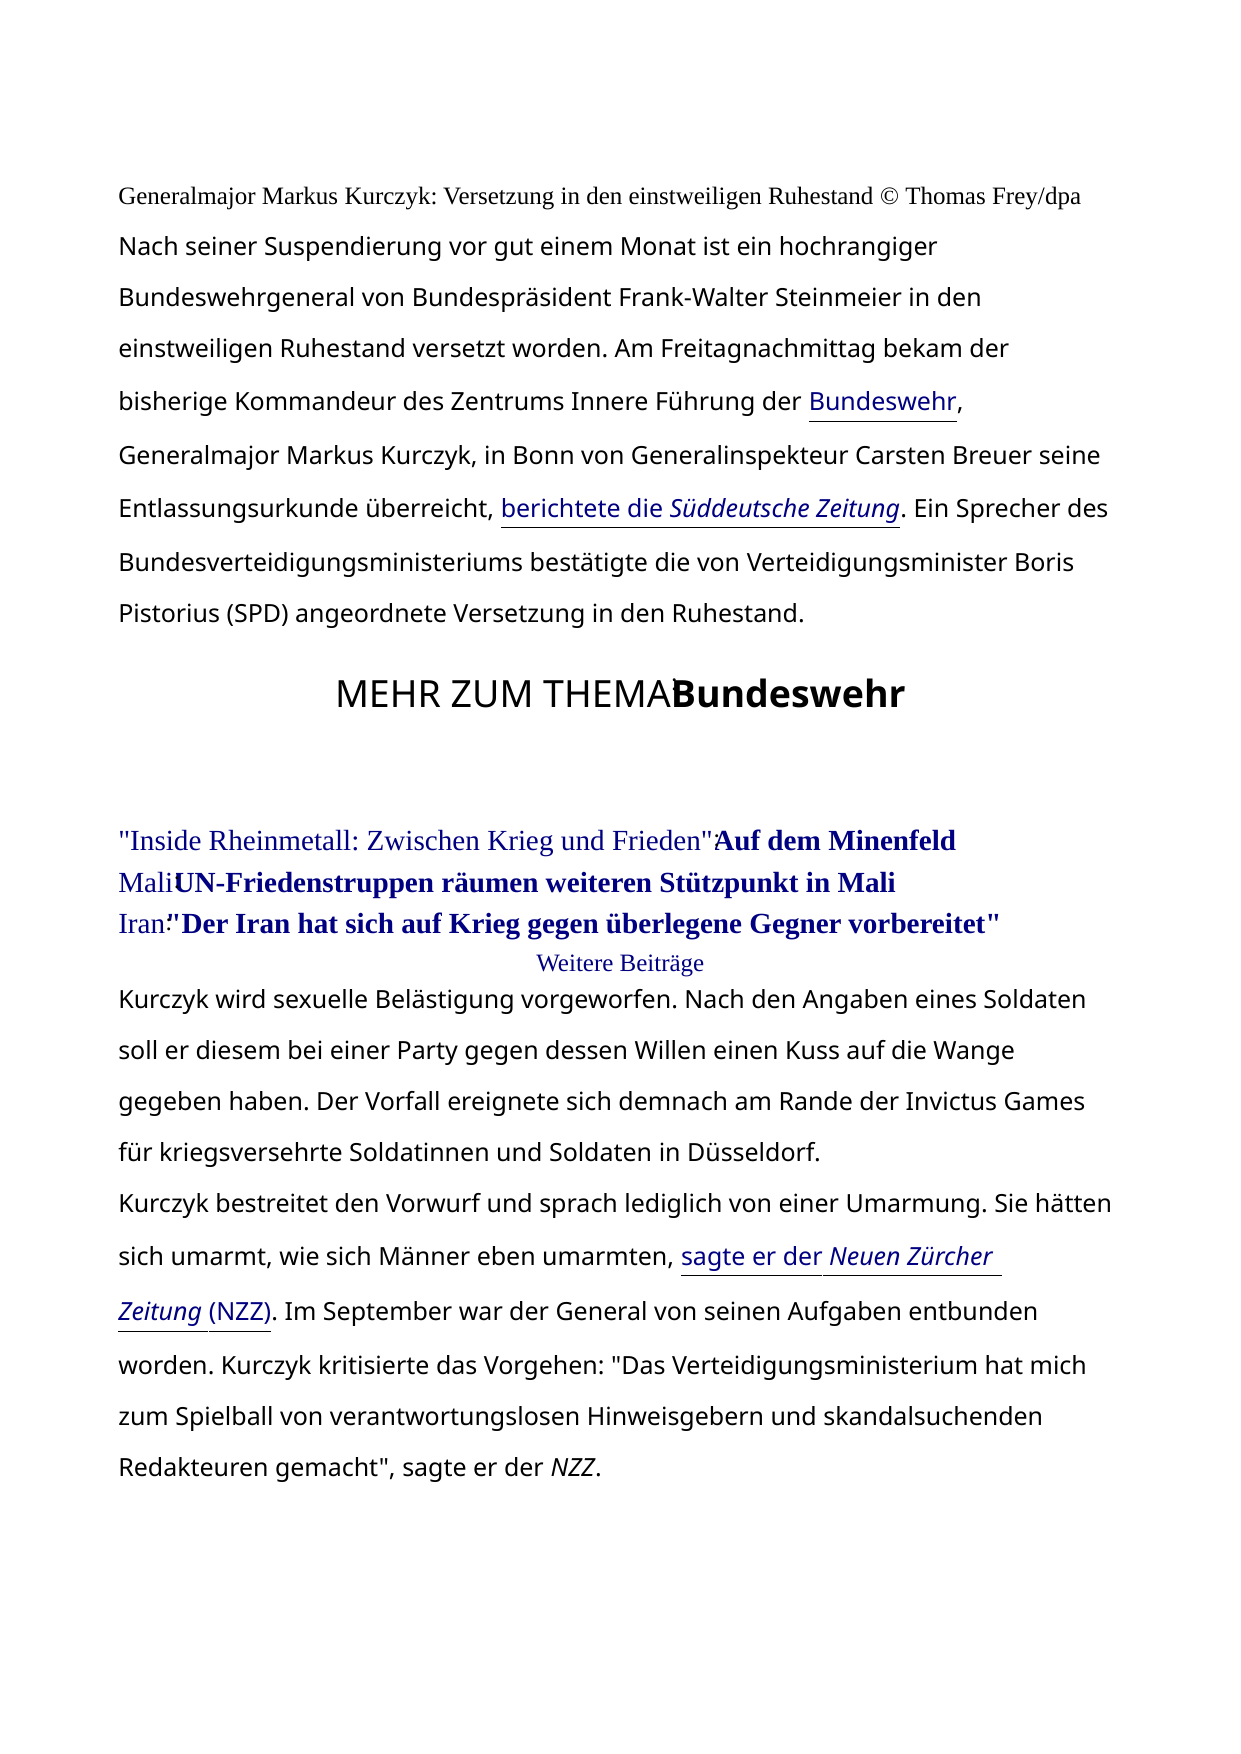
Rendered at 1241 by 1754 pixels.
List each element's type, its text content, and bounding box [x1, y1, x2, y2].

subtitle Iran"Der Iran hat sich auf Krieg gegen überlegene Gegner vorbereitet" [118, 907, 1122, 940]
text Weitere Beiträge [118, 948, 1122, 977]
subtitle "Inside Rheinmetall: Zwischen Krieg und Frieden"Auf dem Minenfeld [118, 823, 1122, 856]
text Nach seiner Suspendierung vor gut einem Monat ist ein hochrangiger Bundeswehrgeneral von Bundespräsident Frank-Walter Steinmeier in den einstweiligen Ruhestand versetzt worden. Am Freitagnachmittag bekam der bisherige Kommandeur des Zentrums Innere Führung der Bundeswehr, Generalmajor Markus Kurczyk, in Bonn von Generalinspekteur Carsten Breuer seine Entlassungsurkunde überreicht, berichtete die Süddeutsche Zeitung. Ein Sprecher des Bundesverteidigungsministeriums bestätigte die von Verteidigungsminister Boris Pistorius (SPD) angeordnete Versetzung in den Ruhestand. [118, 229, 1122, 629]
text Kurczyk wird sexuelle Belästigung vorgeworfen. Nach den Angaben eines Soldaten soll er diesem bei einer Party gegen dessen Willen einen Kuss auf die Wange gegeben haben. Der Vorfall ereignete sich demnach am Rande der Invictus Games für kriegsversehrte Soldatinnen und Soldaten in Düsseldorf. [118, 982, 1122, 1169]
text Generalmajor Markus Kurczyk: Versetzung in den einstweiligen Ruhestand © Thomas Frey/​dpa [118, 181, 1122, 210]
text Kurczyk bestreitet den Vorwurf und sprach lediglich von einer Umarmung. Sie hätten sich umarmt, wie sich Männer eben umarmten, sagte er der Neuen Zürcher Zeitung (NZZ). Im September war der General von seinen Aufgaben entbunden worden. Kurczyk kritisierte das Vorgehen: "Das Verteidigungsministerium hat mich zum Spielball von verantwortungslosen Hinweisgebern und skandalsuchenden Redakteuren gemacht", sagte er der NZZ. [118, 1186, 1122, 1484]
subtitle MaliUN-Friedenstruppen räumen weiteren Stützpunkt in Mali [118, 865, 1122, 898]
subtitle MEHR ZUM THEMABundeswehr [118, 667, 1122, 718]
